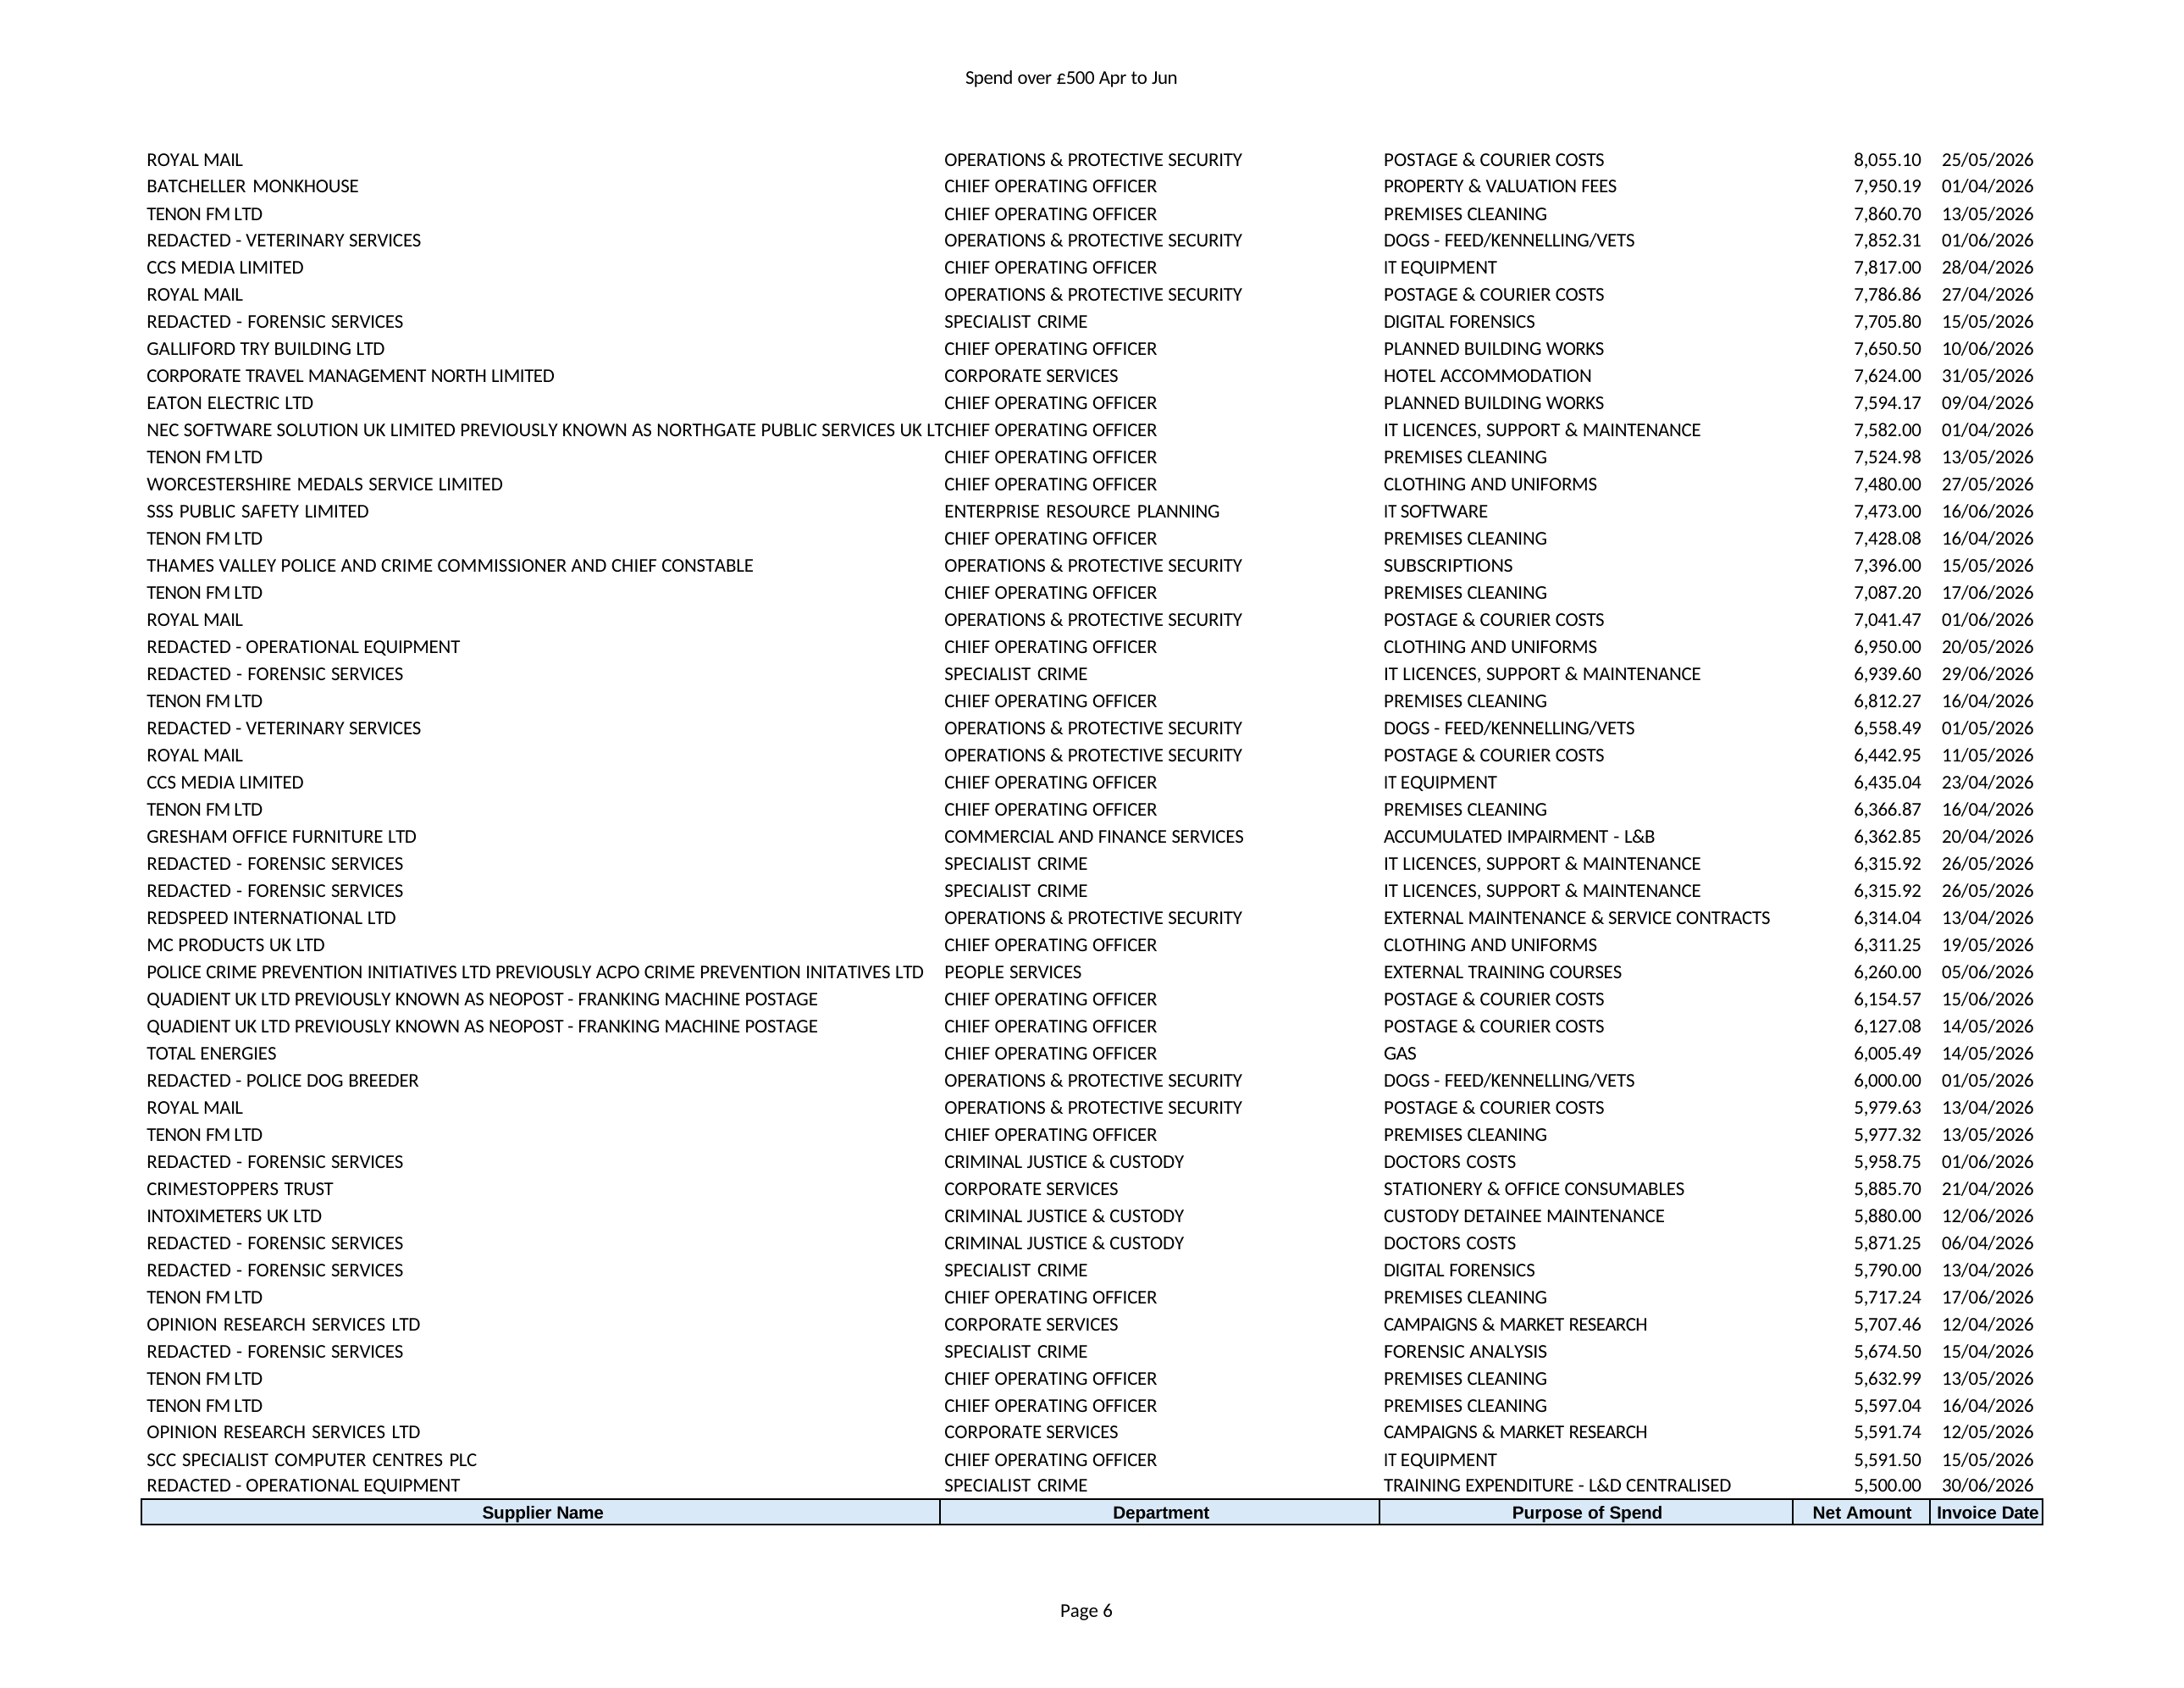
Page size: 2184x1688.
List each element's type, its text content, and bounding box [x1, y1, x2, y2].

table_cell 6,442.95 [1793, 741, 1930, 768]
table_cell SCC SPECIALIST COMPUTER CENTRES PLC [141, 1446, 940, 1473]
table_cell PREMISES CLEANING [1380, 1121, 1793, 1148]
table_cell TENON FM LTD [141, 579, 940, 606]
table_cell 21/04/2026 [1930, 1175, 2043, 1202]
table_header Purpose of Spend [1380, 1500, 1792, 1524]
table_cell OPERATIONS & PROTECTIVE SECURITY [940, 741, 1380, 768]
table_cell CHIEF OPERATING OFFICER [940, 1392, 1380, 1419]
table_cell SSS PUBLIC SAFETY LIMITED [141, 498, 940, 524]
table_cell 29/06/2026 [1930, 661, 2043, 687]
table_cell CORPORATE TRAVEL MANAGEMENT NORTH LIMITED [141, 363, 940, 390]
table_cell EATON ELECTRIC LTD [141, 390, 940, 417]
table_cell TENON FM LTD [141, 444, 940, 471]
table_cell 8,055.10 [1793, 147, 1930, 173]
table_cell TENON FM LTD [141, 687, 940, 714]
table_cell DIGITAL FORENSICS [1380, 1256, 1793, 1283]
table_cell CHIEF OPERATING OFFICER [940, 1446, 1380, 1473]
table_cell SPECIALIST CRIME [940, 661, 1380, 687]
table_cell 5,790.00 [1793, 1256, 1930, 1283]
table_cell HOTEL ACCOMMODATION [1380, 363, 1793, 390]
table_cell TOTAL ENERGIES [141, 1039, 940, 1066]
table_cell 7,524.98 [1793, 444, 1930, 471]
table_cell 6,950.00 [1793, 634, 1930, 660]
table_cell 16/06/2026 [1930, 498, 2043, 524]
table_cell 7,087.20 [1793, 579, 1930, 606]
table_cell DOGS - FEED/KENNELLING/VETS [1380, 715, 1793, 741]
table_cell 01/06/2026 [1930, 606, 2043, 633]
table_cell CORPORATE SERVICES [940, 363, 1380, 390]
table_cell ROYAL MAIL [141, 281, 940, 308]
table_cell POSTAGE & COURIER COSTS [1380, 1012, 1793, 1039]
table_cell 6,812.27 [1793, 687, 1930, 714]
table_cell REDACTED - POLICE DOG BREEDER [141, 1066, 940, 1093]
table_cell 01/04/2026 [1930, 173, 2043, 200]
table_cell PREMISES CLEANING [1380, 687, 1793, 714]
table_cell PREMISES CLEANING [1380, 795, 1793, 822]
table_cell 6,154.57 [1793, 985, 1930, 1012]
table_cell 5,885.70 [1793, 1175, 1930, 1202]
table_cell POSTAGE & COURIER COSTS [1380, 985, 1793, 1012]
table_cell 13/04/2026 [1930, 904, 2043, 931]
table_cell 19/05/2026 [1930, 931, 2043, 958]
table_cell CORPORATE SERVICES [940, 1175, 1380, 1202]
table_cell CHIEF OPERATING OFFICER [940, 687, 1380, 714]
table_header Department [941, 1500, 1379, 1524]
table_cell SPECIALIST CRIME [940, 850, 1380, 877]
table_header Supplier Name [142, 1500, 939, 1524]
table_cell REDACTED - FORENSIC SERVICES [141, 1229, 940, 1256]
table_cell IT EQUIPMENT [1380, 254, 1793, 281]
table_cell 6,435.04 [1793, 769, 1930, 795]
table_cell 6,260.00 [1793, 958, 1930, 985]
table_cell REDACTED - FORENSIC SERVICES [141, 1256, 940, 1283]
table_cell CRIMINAL JUSTICE & CUSTODY [940, 1229, 1380, 1256]
table_cell PREMISES CLEANING [1380, 200, 1793, 227]
table_cell 7,624.00 [1793, 363, 1930, 390]
table_cell 6,127.08 [1793, 1012, 1930, 1039]
table_cell POSTAGE & COURIER COSTS [1380, 147, 1793, 173]
table_cell CHIEF OPERATING OFFICER [940, 1283, 1380, 1310]
table_cell 6,000.00 [1793, 1066, 1930, 1093]
table_cell 7,480.00 [1793, 471, 1930, 498]
table_cell 5,591.50 [1793, 1446, 1930, 1473]
table_cell CHIEF OPERATING OFFICER [940, 1121, 1380, 1148]
table_cell 7,860.70 [1793, 200, 1930, 227]
table_cell POSTAGE & COURIER COSTS [1380, 281, 1793, 308]
table_cell 5,871.25 [1793, 1229, 1930, 1256]
table_cell 5,674.50 [1793, 1337, 1930, 1364]
table_cell GALLIFORD TRY BUILDING LTD [141, 335, 940, 363]
table_cell REDACTED - FORENSIC SERVICES [141, 1148, 940, 1175]
table_cell 6,558.49 [1793, 715, 1930, 741]
table_cell 5,717.24 [1793, 1283, 1930, 1310]
table_cell GAS [1380, 1039, 1793, 1066]
table_cell REDACTED - FORENSIC SERVICES [141, 661, 940, 687]
table_cell 30/06/2026 [1930, 1473, 2043, 1498]
table_cell 16/04/2026 [1930, 795, 2043, 822]
table_cell TENON FM LTD [141, 200, 940, 227]
table_cell 6,315.92 [1793, 877, 1930, 904]
table_cell 15/05/2026 [1930, 552, 2043, 578]
table_cell TENON FM LTD [141, 525, 940, 552]
table_cell POSTAGE & COURIER COSTS [1380, 1093, 1793, 1121]
table_cell CRIMINAL JUSTICE & CUSTODY [940, 1202, 1380, 1229]
table_header Net Amount [1794, 1500, 1929, 1524]
table_cell 14/05/2026 [1930, 1012, 2043, 1039]
table_cell CHIEF OPERATING OFFICER [940, 1012, 1380, 1039]
table_cell DOGS - FEED/KENNELLING/VETS [1380, 1066, 1793, 1093]
table_cell 12/06/2026 [1930, 1202, 2043, 1229]
table_cell 7,852.31 [1793, 227, 1930, 254]
table_cell OPERATIONS & PROTECTIVE SECURITY [940, 715, 1380, 741]
table_cell ROYAL MAIL [141, 1093, 940, 1121]
table_cell 7,650.50 [1793, 335, 1930, 363]
table_cell TENON FM LTD [141, 1364, 940, 1392]
table_cell CORPORATE SERVICES [940, 1310, 1380, 1337]
table_cell 01/04/2026 [1930, 417, 2043, 444]
table_header Invoice Date [1931, 1500, 2042, 1524]
table_cell CHIEF OPERATING OFFICER [940, 931, 1380, 958]
table_cell 10/06/2026 [1930, 335, 2043, 363]
table_cell EXTERNAL TRAINING COURSES [1380, 958, 1793, 985]
table_cell GRESHAM OFFICE FURNITURE LTD [141, 822, 940, 850]
table_cell 6,939.60 [1793, 661, 1930, 687]
table_cell INTOXIMETERS UK LTD [141, 1202, 940, 1229]
table_cell ENTERPRISE RESOURCE PLANNING [940, 498, 1380, 524]
table_cell 13/05/2026 [1930, 1364, 2043, 1392]
table_cell 31/05/2026 [1930, 363, 2043, 390]
table_cell 15/04/2026 [1930, 1337, 2043, 1364]
table_cell 5,880.00 [1793, 1202, 1930, 1229]
table_cell 5,977.32 [1793, 1121, 1930, 1148]
table_cell CRIMESTOPPERS TRUST [141, 1175, 940, 1202]
table_cell IT LICENCES, SUPPORT & MAINTENANCE [1380, 661, 1793, 687]
table_cell IT LICENCES, SUPPORT & MAINTENANCE [1380, 877, 1793, 904]
table_cell REDSPEED INTERNATIONAL LTD [141, 904, 940, 931]
table_cell 15/05/2026 [1930, 1446, 2043, 1473]
table_cell IT LICENCES, SUPPORT & MAINTENANCE [1380, 850, 1793, 877]
table_cell CHIEF OPERATING OFFICER [940, 525, 1380, 552]
table_cell 7,786.86 [1793, 281, 1930, 308]
table_cell CLOTHING AND UNIFORMS [1380, 634, 1793, 660]
table_cell ACCUMULATED IMPAIRMENT - L&B [1380, 822, 1793, 850]
table_cell SPECIALIST CRIME [940, 877, 1380, 904]
table_cell CLOTHING AND UNIFORMS [1380, 931, 1793, 958]
table_cell OPERATIONS & PROTECTIVE SECURITY [940, 552, 1380, 578]
table_cell 01/06/2026 [1930, 227, 2043, 254]
table_cell OPERATIONS & PROTECTIVE SECURITY [940, 227, 1380, 254]
table_cell 7,594.17 [1793, 390, 1930, 417]
table_cell POSTAGE & COURIER COSTS [1380, 606, 1793, 633]
table_cell 20/04/2026 [1930, 822, 2043, 850]
table_cell PLANNED BUILDING WORKS [1380, 390, 1793, 417]
table_cell TENON FM LTD [141, 795, 940, 822]
table_cell OPERATIONS & PROTECTIVE SECURITY [940, 904, 1380, 931]
table_cell 7,705.80 [1793, 308, 1930, 335]
table_cell SPECIALIST CRIME [940, 1473, 1380, 1498]
table_cell 25/05/2026 [1930, 147, 2043, 173]
table_cell WORCESTERSHIRE MEDALS SERVICE LIMITED [141, 471, 940, 498]
table_cell 7,950.19 [1793, 173, 1930, 200]
table_cell OPINION RESEARCH SERVICES LTD [141, 1419, 940, 1446]
table_cell 13/04/2026 [1930, 1093, 2043, 1121]
table_cell OPERATIONS & PROTECTIVE SECURITY [940, 1093, 1380, 1121]
table_cell REDACTED - OPERATIONAL EQUIPMENT [141, 1473, 940, 1498]
table_cell IT EQUIPMENT [1380, 769, 1793, 795]
table_cell CHIEF OPERATING OFFICER [940, 335, 1380, 363]
table_cell 7,428.08 [1793, 525, 1930, 552]
table_cell REDACTED - VETERINARY SERVICES [141, 227, 940, 254]
table_cell 12/05/2026 [1930, 1419, 2043, 1446]
table_cell CHIEF OPERATING OFFICER [940, 173, 1380, 200]
table_cell CHIEF OPERATING OFFICER [940, 254, 1380, 281]
table_cell 16/04/2026 [1930, 687, 2043, 714]
table_cell 13/04/2026 [1930, 1256, 2043, 1283]
table_cell OPERATIONS & PROTECTIVE SECURITY [940, 281, 1380, 308]
table_cell TENON FM LTD [141, 1121, 940, 1148]
table_cell PROPERTY & VALUATION FEES [1380, 173, 1793, 200]
table_cell 16/04/2026 [1930, 1392, 2043, 1419]
table_cell CLOTHING AND UNIFORMS [1380, 471, 1793, 498]
table_cell 7,817.00 [1793, 254, 1930, 281]
table_cell 20/05/2026 [1930, 634, 2043, 660]
table_cell ROYAL MAIL [141, 741, 940, 768]
table_cell 7,582.00 [1793, 417, 1930, 444]
table_cell 27/04/2026 [1930, 281, 2043, 308]
table_cell NEC SOFTWARE SOLUTION UK LIMITED PREVIOUSLY KNOWN AS NORTHGATE PUBLIC SERVICES UK LT [141, 417, 940, 444]
table_cell 15/06/2026 [1930, 985, 2043, 1012]
table_cell DOGS - FEED/KENNELLING/VETS [1380, 227, 1793, 254]
table_cell 23/04/2026 [1930, 769, 2043, 795]
table_cell QUADIENT UK LTD PREVIOUSLY KNOWN AS NEOPOST - FRANKING MACHINE POSTAGE [141, 1012, 940, 1039]
table_cell 7,396.00 [1793, 552, 1930, 578]
table_cell 17/06/2026 [1930, 579, 2043, 606]
table_cell CRIMINAL JUSTICE & CUSTODY [940, 1148, 1380, 1175]
table_cell CAMPAIGNS & MARKET RESEARCH [1380, 1419, 1793, 1446]
table_cell CUSTODY DETAINEE MAINTENANCE [1380, 1202, 1793, 1229]
table_cell SUBSCRIPTIONS [1380, 552, 1793, 578]
table_cell 12/04/2026 [1930, 1310, 2043, 1337]
table_cell MC PRODUCTS UK LTD [141, 931, 940, 958]
table_cell PREMISES CLEANING [1380, 1364, 1793, 1392]
table_cell CHIEF OPERATING OFFICER [940, 444, 1380, 471]
table_cell THAMES VALLEY POLICE AND CRIME COMMISSIONER AND CHIEF CONSTABLE [141, 552, 940, 578]
table_cell REDACTED - OPERATIONAL EQUIPMENT [141, 634, 940, 660]
table_cell 01/05/2026 [1930, 715, 2043, 741]
table_cell CHIEF OPERATING OFFICER [940, 417, 1380, 444]
table_cell PREMISES CLEANING [1380, 1283, 1793, 1310]
table_cell 14/05/2026 [1930, 1039, 2043, 1066]
table_cell 26/05/2026 [1930, 877, 2043, 904]
table_cell SPECIALIST CRIME [940, 1337, 1380, 1364]
table_cell CHIEF OPERATING OFFICER [940, 985, 1380, 1012]
table_cell DOCTORS COSTS [1380, 1229, 1793, 1256]
table_cell 5,707.46 [1793, 1310, 1930, 1337]
table_cell PREMISES CLEANING [1380, 525, 1793, 552]
table_cell ROYAL MAIL [141, 606, 940, 633]
table_cell CHIEF OPERATING OFFICER [940, 1039, 1380, 1066]
table_cell 13/05/2026 [1930, 444, 2043, 471]
table_cell DIGITAL FORENSICS [1380, 308, 1793, 335]
table_cell 6,005.49 [1793, 1039, 1930, 1066]
table_cell IT SOFTWARE [1380, 498, 1793, 524]
table_cell PREMISES CLEANING [1380, 579, 1793, 606]
table_cell CHIEF OPERATING OFFICER [940, 795, 1380, 822]
table_cell 28/04/2026 [1930, 254, 2043, 281]
table_cell 26/05/2026 [1930, 850, 2043, 877]
table_cell 6,366.87 [1793, 795, 1930, 822]
table_cell CORPORATE SERVICES [940, 1419, 1380, 1446]
table_cell 5,979.63 [1793, 1093, 1930, 1121]
table_cell CHIEF OPERATING OFFICER [940, 1364, 1380, 1392]
table_cell 11/05/2026 [1930, 741, 2043, 768]
table_cell CHIEF OPERATING OFFICER [940, 471, 1380, 498]
table_cell CAMPAIGNS & MARKET RESEARCH [1380, 1310, 1793, 1337]
table_cell 5,597.04 [1793, 1392, 1930, 1419]
table_cell 27/05/2026 [1930, 471, 2043, 498]
table_cell TENON FM LTD [141, 1392, 940, 1419]
table_cell REDACTED - FORENSIC SERVICES [141, 1337, 940, 1364]
table_cell 16/04/2026 [1930, 525, 2043, 552]
table_cell REDACTED - FORENSIC SERVICES [141, 877, 940, 904]
table_cell CHIEF OPERATING OFFICER [940, 579, 1380, 606]
table_cell ROYAL MAIL [141, 147, 940, 173]
table_cell IT LICENCES, SUPPORT & MAINTENANCE [1380, 417, 1793, 444]
table_cell CCS MEDIA LIMITED [141, 254, 940, 281]
table_cell PLANNED BUILDING WORKS [1380, 335, 1793, 363]
table_cell REDACTED - VETERINARY SERVICES [141, 715, 940, 741]
table_cell FORENSIC ANALYSIS [1380, 1337, 1793, 1364]
table_cell 01/05/2026 [1930, 1066, 2043, 1093]
table_cell OPERATIONS & PROTECTIVE SECURITY [940, 606, 1380, 633]
table_cell CHIEF OPERATING OFFICER [940, 634, 1380, 660]
table_cell QUADIENT UK LTD PREVIOUSLY KNOWN AS NEOPOST - FRANKING MACHINE POSTAGE [141, 985, 940, 1012]
table_cell CHIEF OPERATING OFFICER [940, 200, 1380, 227]
table_cell CHIEF OPERATING OFFICER [940, 769, 1380, 795]
table_cell OPINION RESEARCH SERVICES LTD [141, 1310, 940, 1337]
table_cell PEOPLE SERVICES [940, 958, 1380, 985]
table_cell 09/04/2026 [1930, 390, 2043, 417]
table_cell 5,591.74 [1793, 1419, 1930, 1446]
table_cell CCS MEDIA LIMITED [141, 769, 940, 795]
table_cell REDACTED - FORENSIC SERVICES [141, 308, 940, 335]
table_cell 17/06/2026 [1930, 1283, 2043, 1310]
table_cell 06/04/2026 [1930, 1229, 2043, 1256]
table_cell OPERATIONS & PROTECTIVE SECURITY [940, 147, 1380, 173]
table_cell 6,315.92 [1793, 850, 1930, 877]
table_cell EXTERNAL MAINTENANCE & SERVICE CONTRACTS [1380, 904, 1793, 931]
table_cell 01/06/2026 [1930, 1148, 2043, 1175]
table_cell 05/06/2026 [1930, 958, 2043, 985]
table_cell 6,314.04 [1793, 904, 1930, 931]
table_cell PREMISES CLEANING [1380, 444, 1793, 471]
table_cell TRAINING EXPENDITURE - L&D CENTRALISED [1380, 1473, 1793, 1498]
table_cell BATCHELLER MONKHOUSE [141, 173, 940, 200]
table_cell 5,500.00 [1793, 1473, 1930, 1498]
table_cell COMMERCIAL AND FINANCE SERVICES [940, 822, 1380, 850]
table_cell 6,362.85 [1793, 822, 1930, 850]
table_cell 5,958.75 [1793, 1148, 1930, 1175]
table_cell 7,473.00 [1793, 498, 1930, 524]
table_cell 13/05/2026 [1930, 1121, 2043, 1148]
table_cell POSTAGE & COURIER COSTS [1380, 741, 1793, 768]
table_cell PREMISES CLEANING [1380, 1392, 1793, 1419]
table_cell CHIEF OPERATING OFFICER [940, 390, 1380, 417]
table_cell IT EQUIPMENT [1380, 1446, 1793, 1473]
table_cell OPERATIONS & PROTECTIVE SECURITY [940, 1066, 1380, 1093]
table_cell 13/05/2026 [1930, 200, 2043, 227]
table_cell 5,632.99 [1793, 1364, 1930, 1392]
table_cell TENON FM LTD [141, 1283, 940, 1310]
table_cell 15/05/2026 [1930, 308, 2043, 335]
table_cell SPECIALIST CRIME [940, 308, 1380, 335]
table_cell STATIONERY & OFFICE CONSUMABLES [1380, 1175, 1793, 1202]
table_cell DOCTORS COSTS [1380, 1148, 1793, 1175]
table_cell POLICE CRIME PREVENTION INITIATIVES LTD PREVIOUSLY ACPO CRIME PREVENTION INITATIVES LTD [141, 958, 940, 985]
table_cell 7,041.47 [1793, 606, 1930, 633]
table_cell SPECIALIST CRIME [940, 1256, 1380, 1283]
table_cell 6,311.25 [1793, 931, 1930, 958]
table_cell REDACTED - FORENSIC SERVICES [141, 850, 940, 877]
